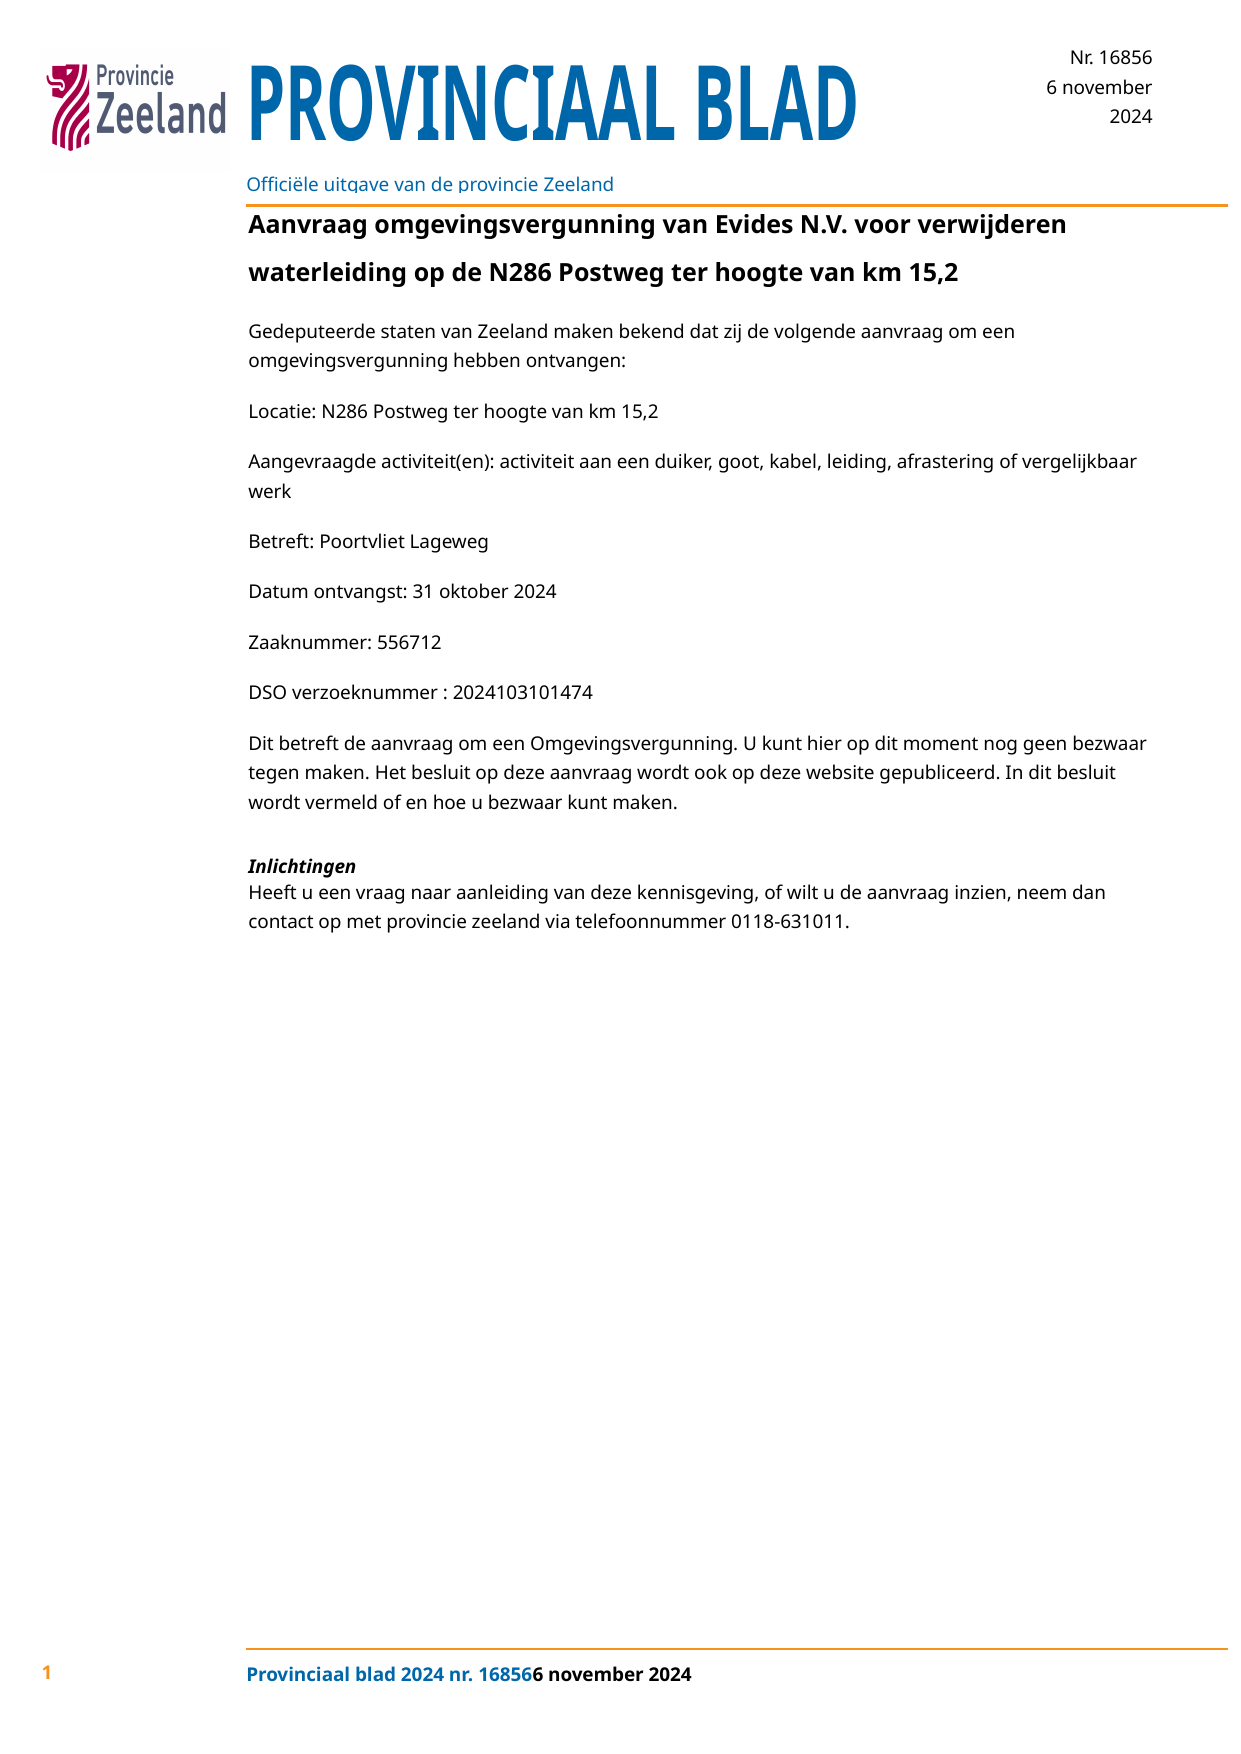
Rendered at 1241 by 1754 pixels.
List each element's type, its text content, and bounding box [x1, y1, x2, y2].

picture [41, 47, 231, 172]
text Gedeputeerde staten van Zeeland maken bekend dat zij de volgende aanvraag om een omgevingsvergunning hebben ontvangen: [248, 318, 1152, 373]
text Heeft u een vraag naar aanleiding van deze kennisgeving, of wilt u de aanvraag inzien, neem dan contact op met provincie zeeland via telefoonnummer 0118-631011. [248, 879, 1152, 934]
text Aanvraag omgevingsvergunning van Evides N.V. voor verwijderen waterleiding op de N286 Postweg ter hoogte van km 15,2 [248, 207, 1152, 288]
text Zaaknummer: 556712 [248, 629, 1152, 655]
text DSO verzoeknummer : 2024103101474 [248, 679, 1152, 705]
text Datum ontvangst: 31 oktober 2024 [248, 579, 1152, 604]
text Locatie: N286 Postweg ter hoogte van km 15,2 [248, 398, 1152, 424]
text Dit betreft de aanvraag om een Omgevingsvergunning. U kunt hier op dit moment nog geen bezwaar tegen maken. Het besluit op deze aanvraag wordt ook op deze website gepubliceerd. In dit besluit wordt vermeld of en hoe u bezwaar kunt maken. [248, 730, 1152, 815]
text Inlichtingen [248, 853, 1152, 879]
text Aangevraagde activiteit(en): activiteit aan een duiker, goot, kabel, leiding, afrastering of vergelijkbaar werk [248, 448, 1152, 504]
text Betreft: Poortvliet Lageweg [248, 528, 1152, 554]
